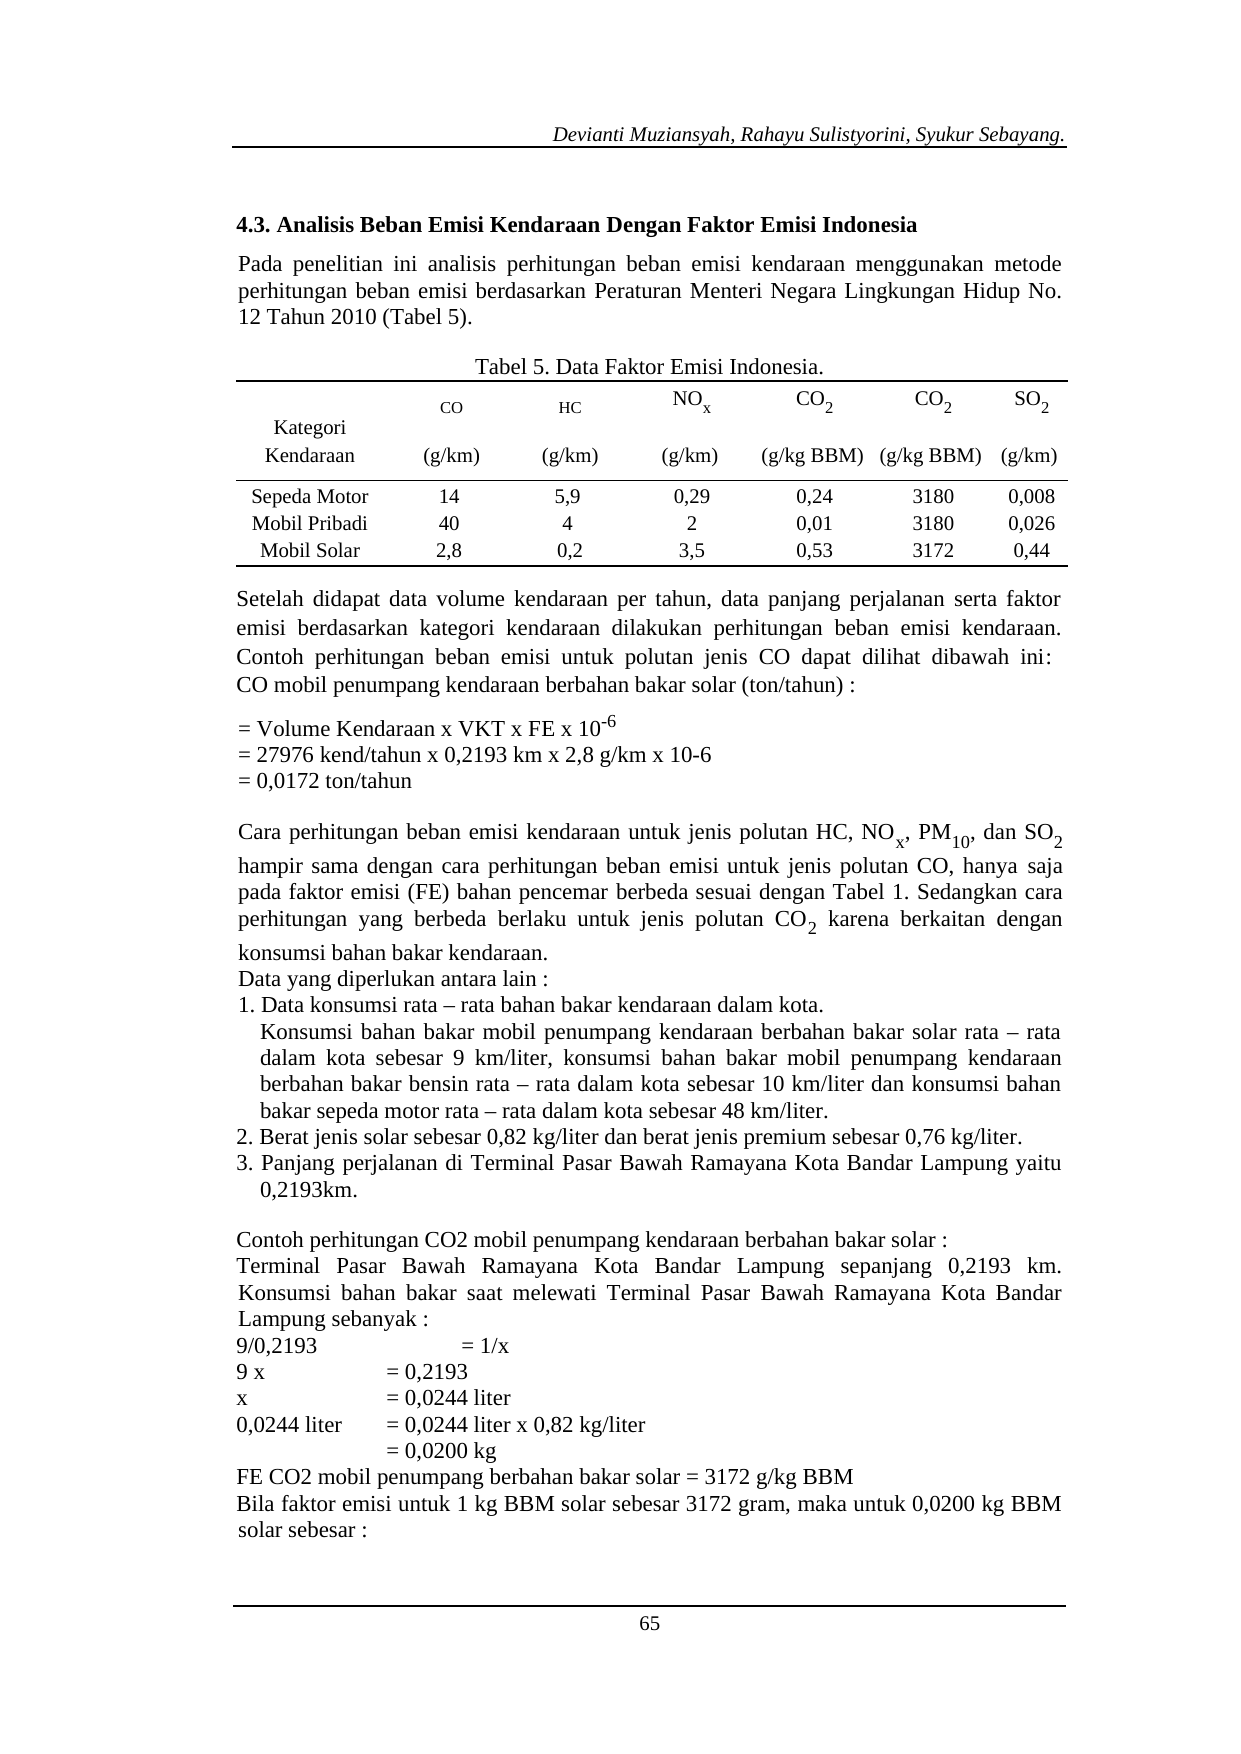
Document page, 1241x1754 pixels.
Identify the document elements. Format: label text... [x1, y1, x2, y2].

table_cell Mobil Solar [236, 535, 388, 565]
text 9/0,2193 = 1/x [236, 1332, 1063, 1358]
table_cell 0,008 [996, 481, 1067, 511]
table_cell 0,2 [514, 535, 625, 565]
text Bila faktor emisi untuk 1 kg BBM solar sebesar 3172 gram, maka untuk 0,0200 kg BBM solar sebesar : [236, 1490, 1063, 1542]
table_cell Mobil Pribadi [236, 511, 388, 535]
text 1. Data konsumsi rata – rata bahan bakar kendaraan dalam kota. [238, 991, 1063, 1018]
text Terminal Pasar Bawah Ramayana Kota Bandar Lampung sepanjang 0,2193 km. Konsumsi bahan bakar saat melewati Terminal Pasar Bawah Ramayana Kota Bandar Lampung sebanyak : [236, 1253, 1063, 1332]
text 3. Panjang perjalanan di Terminal Pasar Bawah Ramayana Kota Bandar Lampung yaitu 0,2193km. [236, 1149, 1063, 1202]
list Pada penelitian ini analisis perhitungan beban emisi kendaraan menggunakan metode perhitungan beban emisi berdasarkan Peraturan Menteri Negara Lingkungan Hidup No. 12 Tahun 2010 (Tabel 5). [238, 250, 1063, 329]
table_cell 2 [625, 511, 758, 535]
text Contoh perhitungan CO2 mobil penumpang kendaraan berbahan bakar solar : [236, 1226, 1063, 1253]
text Konsumsi bahan bakar mobil penumpang kendaraan berbahan bakar solar rata – rata dalam kota sebesar 9 km/liter, konsumsi bahan bakar mobil penumpang kendaraan berbahan bakar bensin rata – rata dalam kota sebesar 10 km/liter dan konsumsi bahan bakar sepeda motor rata – rata dalam kota sebesar 48 km/liter. [260, 1018, 1063, 1123]
text 0,0244 liter = 0,0244 liter x 0,82 kg/liter [236, 1411, 1063, 1437]
table_header CO2 (g/kg BBM) [758, 382, 871, 480]
table_cell 0,44 [996, 535, 1067, 565]
table_cell 0,29 [625, 481, 758, 511]
table_cell 0,01 [758, 511, 871, 535]
table_cell 0,026 [996, 511, 1067, 535]
table_cell 3180 [871, 511, 996, 535]
table_header HC (g/km) [514, 382, 625, 480]
text = 27976 kend/tahun x 0,2193 km x 2,8 g/km x 10-6 [238, 741, 1063, 768]
text Cara perhitungan beban emisi kendaraan untuk jenis polutan HC, NOx, PM10, dan SO2 hampir sama dengan cara perhitungan beban emisi untuk jenis polutan CO, hanya saja pada faktor emisi (FE) bahan pencemar berbeda sesuai dengan Tabel 1. Sedangkan cara perhitungan yang berbeda berlaku untuk jenis polutan CO2 karena berkaitan dengan konsumsi bahan bakar kendaraan. [238, 818, 1063, 965]
table_cell 4 [514, 511, 625, 535]
text = Volume Kendaraan x VKT x FE x 10-6 [238, 710, 1063, 741]
table_header NOx (g/km) [625, 382, 758, 480]
text Setelah didapat data volume kendaraan per tahun, data panjang perjalanan serta faktor emisi berdasarkan kategori kendaraan dilakukan perhitungan beban emisi kendaraan. Contoh perhitungan beban emisi untuk polutan jenis CO dapat dilihat dibawah ini: CO mobil penumpang kendaraan berbahan bakar solar (ton/tahun) : [236, 567, 1063, 698]
text 2. Berat jenis solar sebesar 0,82 kg/liter dan berat jenis premium sebesar 0,76 kg/liter. [236, 1123, 1063, 1149]
table_header SO2 (g/km) [996, 382, 1067, 480]
table_cell Sepeda Motor [236, 481, 388, 511]
table_cell 0,24 [758, 481, 871, 511]
table_header CO (g/km) [389, 382, 514, 480]
table_cell 3172 [871, 535, 996, 565]
table_cell 2,8 [389, 535, 514, 565]
table_cell 40 [389, 511, 514, 535]
text Tabel 5. Data Faktor Emisi Indonesia. [236, 353, 1063, 380]
table_cell 5,9 [514, 481, 625, 511]
table_cell 14 [389, 481, 514, 511]
table_cell 0,53 [758, 535, 871, 565]
text = 0,0200 kg [236, 1437, 1063, 1463]
text 9 x = 0,2193 [236, 1358, 1063, 1384]
list 4.3. Analisis Beban Emisi Kendaraan Dengan Faktor Emisi Indonesia [236, 209, 1063, 238]
table_cell 3180 [871, 481, 996, 511]
table_header CO2 (g/kg BBM) [871, 382, 996, 480]
text Data yang diperlukan antara lain : [238, 965, 1063, 991]
text = 0,0172 ton/tahun [238, 768, 1063, 794]
table_header Kategori Kendaraan [236, 382, 388, 480]
table_cell 3,5 [625, 535, 758, 565]
text FE CO2 mobil penumpang berbahan bakar solar = 3172 g/kg BBM [236, 1463, 1063, 1490]
text x = 0,0244 liter [236, 1384, 1063, 1411]
